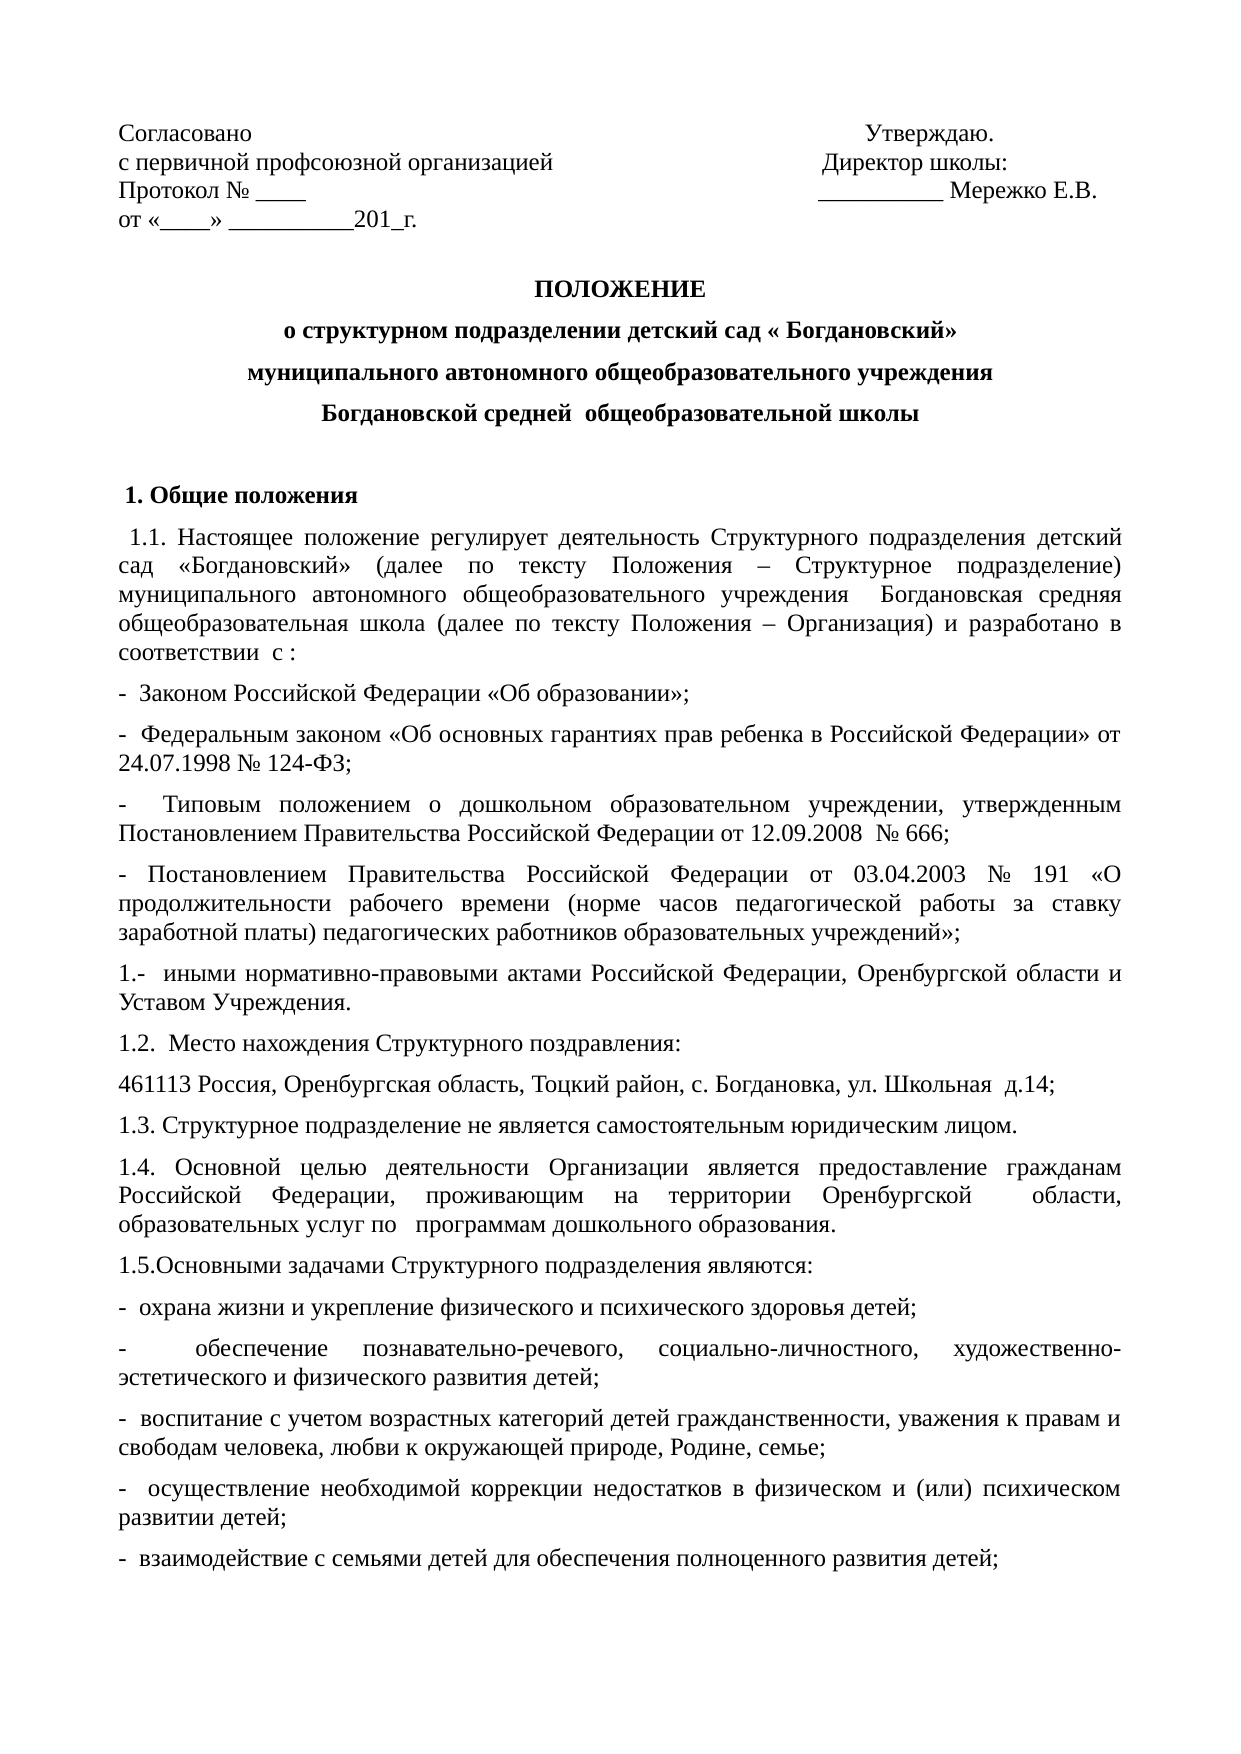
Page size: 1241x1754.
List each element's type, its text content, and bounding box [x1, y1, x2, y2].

text Протокол № ____ __________ Мережко Е.В. [118, 176, 1122, 204]
text ПОЛОЖЕНИЕ [118, 274, 1122, 303]
text - Законом Российской Федерации «Об образовании»; [118, 678, 1122, 707]
text - Федеральным законом «Об основных гарантиях прав ребенка в Российской Федерации» от 24.07.1998 № 124-ФЗ; [118, 719, 1122, 777]
text муниципального автономного общеобразовательного учреждения [118, 357, 1122, 386]
text 1.3. Структурное подразделение не является самостоятельным юридическим лицом. [118, 1111, 1122, 1139]
text 461113 Россия, Оренбургская область, Тоцкий район, с. Богдановка, ул. Школьная д.14; [118, 1069, 1122, 1098]
text - осуществление необходимой коррекции недостатков в физическом и (или) психическом развитии детей; [118, 1473, 1122, 1531]
text о структурном подразделении детский сад « Богдановский» [118, 316, 1122, 344]
text Согласовано Утверждаю. [118, 118, 1122, 147]
text 1.1. Настоящее положение регулирует деятельность Структурного подразделения детский сад «Богдановский» (далее по тексту Положения – Структурное подразделение) муниципального автономного общеобразовательного учреждения Богдановская средняя общеобразовательная школа (далее по тексту Положения – Организация) и разработано в соответствии с : [118, 522, 1122, 666]
text - Типовым положением о дошкольном образовательном учреждении, утвержденным Постановлением Правительства Российской Федерации от 12.09.2008 № 666; [118, 789, 1122, 847]
text - Постановлением Правительства Российской Федерации от 03.04.2003 № 191 «О продолжительности рабочего времени (норме часов педагогической работы за ставку заработной платы) педагогических работников образовательных учреждений»; [118, 859, 1122, 946]
text Богдановской средней общеобразовательной школы [118, 398, 1122, 427]
list - иными нормативно-правовыми актами Российской Федерации, Оренбургской области и Уставом Учреждения. [118, 958, 1122, 1016]
text - обеспечение познавательно-речевого, социально-личностного, художественно-эстетического и физического развития детей; [118, 1333, 1122, 1391]
text 1.2. Место нахождения Структурного поздравления: [118, 1028, 1122, 1057]
text 1.5.Основными задачами Структурного подразделения являются: [118, 1251, 1122, 1279]
text 1.4. Основной целью деятельности Организации является предоставление гражданам Российской Федерации, проживающим на территории Оренбургской области, образовательных услуг по программам дошкольного образования. [118, 1152, 1122, 1238]
text - воспитание с учетом возрастных категорий детей гражданственности, уважения к правам и свободам человека, любви к окружающей природе, Родине, семье; [118, 1403, 1122, 1461]
text 1. Общие положения [118, 481, 1122, 509]
text от «____» __________201_г. [118, 204, 1122, 233]
text - взаимодействие с семьями детей для обеспечения полноценного развития детей; [118, 1543, 1122, 1572]
text - охрана жизни и укрепление физического и психического здоровья детей; [118, 1292, 1122, 1321]
text с первичной профсоюзной организацией Директор школы: [118, 147, 1122, 176]
